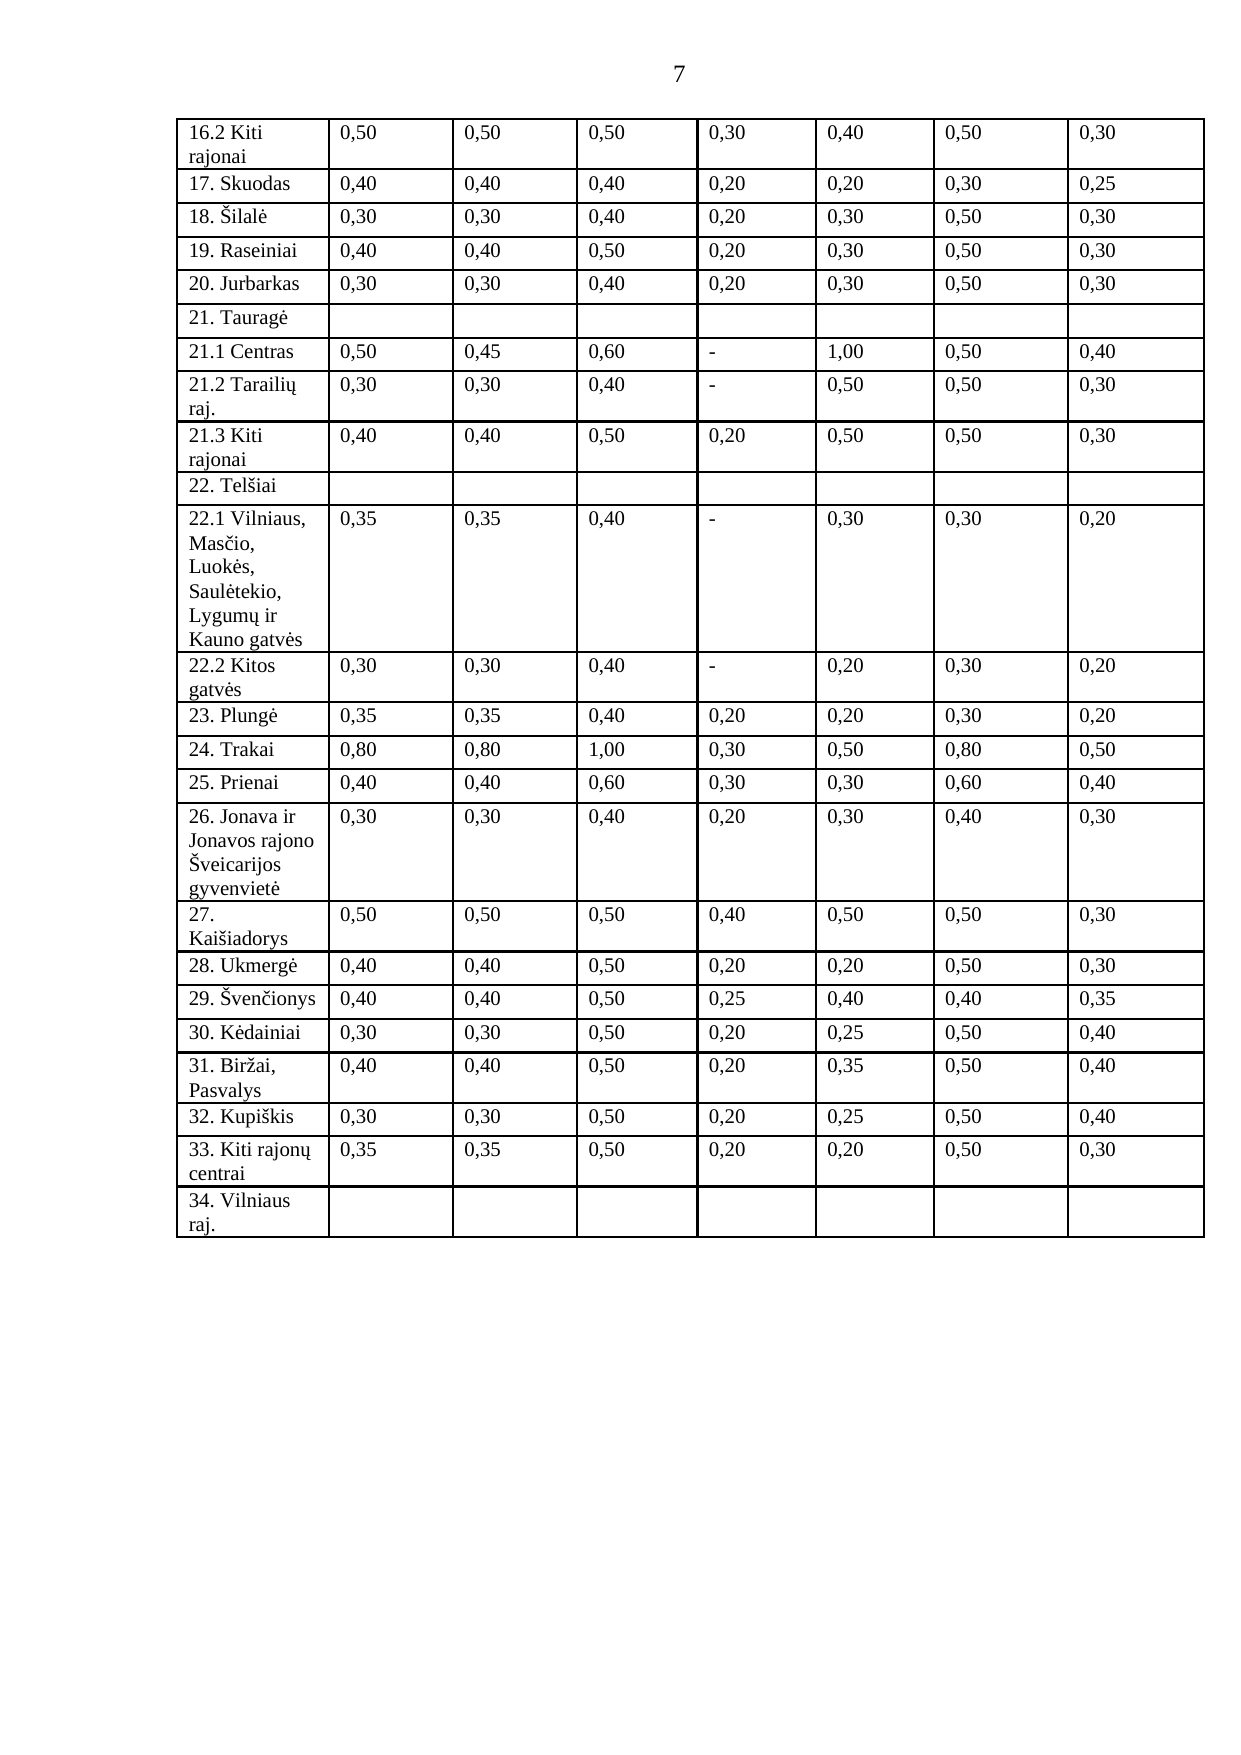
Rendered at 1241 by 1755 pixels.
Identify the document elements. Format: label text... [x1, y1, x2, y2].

table_cell 0,40 [817, 120, 933, 168]
table_cell 0,20 [699, 953, 815, 984]
table_cell 0,50 [578, 902, 696, 950]
table_cell 0,50 [935, 339, 1067, 370]
table_cell 0,50 [935, 902, 1067, 950]
table_cell [935, 473, 1067, 504]
table_cell 0,30 [699, 737, 815, 768]
table_cell 0,50 [817, 737, 933, 768]
table_cell 0,30 [817, 271, 933, 303]
table_cell 0,50 [1069, 737, 1203, 768]
table_cell 0,30 [1069, 238, 1203, 269]
table_cell 0,50 [454, 120, 576, 168]
table_cell 0,40 [454, 170, 576, 202]
table_cell 0,40 [1069, 1104, 1203, 1135]
table_cell [817, 305, 933, 337]
table_cell 21.2 Tarailių raj. [178, 372, 328, 420]
table_cell 0,30 [454, 372, 576, 420]
table_cell 0,40 [330, 986, 452, 1018]
table_cell 19. Raseiniai [178, 238, 328, 269]
table_cell 0,20 [699, 423, 815, 471]
table_cell 0,40 [578, 372, 696, 420]
table_cell 0,35 [817, 1054, 933, 1102]
table_cell 22.1 Vilniaus, Masčio, Luokės, Saulėtekio, Lygumų ir Kauno gatvės [178, 506, 328, 651]
table_cell 0,30 [330, 271, 452, 303]
table_cell 0,30 [1069, 1137, 1203, 1185]
table_cell 0,25 [1069, 170, 1203, 202]
table_cell - [699, 339, 815, 370]
table_cell 0,50 [578, 986, 696, 1018]
table_cell 0,30 [454, 1020, 576, 1051]
table_cell 0,20 [1069, 506, 1203, 651]
table_cell 0,20 [1069, 703, 1203, 734]
table_cell 0,30 [817, 770, 933, 802]
table_cell 0,50 [578, 1137, 696, 1185]
table_cell 0,50 [935, 372, 1067, 420]
table_cell 0,20 [817, 653, 933, 701]
table_cell 0,80 [935, 737, 1067, 768]
table_cell 0,25 [817, 1104, 933, 1135]
table_cell [817, 473, 933, 504]
table_cell 0,50 [578, 1104, 696, 1135]
table_cell 0,20 [817, 170, 933, 202]
table_cell 0,50 [330, 339, 452, 370]
table_cell 0,30 [817, 804, 933, 900]
table_cell 0,50 [578, 120, 696, 168]
table_cell 0,30 [330, 1020, 452, 1051]
table_cell 0,50 [935, 423, 1067, 471]
table_cell 25. Prienai [178, 770, 328, 802]
table_cell 0,30 [454, 804, 576, 900]
table_cell 0,30 [699, 120, 815, 168]
table_cell 27. Kaišiadorys [178, 902, 328, 950]
table_cell 0,40 [578, 804, 696, 900]
table_cell 30. Kėdainiai [178, 1020, 328, 1051]
table_cell [699, 305, 815, 337]
table_cell 0,50 [935, 204, 1067, 236]
table_cell 0,40 [1069, 339, 1203, 370]
table_cell 0,20 [699, 238, 815, 269]
table_cell 0,35 [454, 703, 576, 734]
table_cell 0,30 [935, 506, 1067, 651]
table_cell 26. Jonava ir Jonavos rajono Šveicarijos gyvenvietė [178, 804, 328, 900]
table_cell - [699, 372, 815, 420]
table_cell 0,50 [935, 1054, 1067, 1102]
table_cell 0,50 [935, 1137, 1067, 1185]
table_cell 0,50 [935, 271, 1067, 303]
table_cell 0,60 [935, 770, 1067, 802]
table_cell 32. Kupiškis [178, 1104, 328, 1135]
table_cell - [699, 506, 815, 651]
table_cell 0,50 [935, 1020, 1067, 1051]
table_cell 29. Švenčionys [178, 986, 328, 1018]
table_cell 0,20 [699, 804, 815, 900]
table_cell 0,50 [817, 423, 933, 471]
table_cell 0,50 [935, 238, 1067, 269]
table_cell 0,30 [935, 653, 1067, 701]
table_cell 0,30 [454, 204, 576, 236]
table_cell 0,30 [817, 506, 933, 651]
table_cell 0,25 [817, 1020, 933, 1051]
table_cell [454, 1188, 576, 1236]
table_cell 0,40 [935, 986, 1067, 1018]
table_cell 0,30 [1069, 423, 1203, 471]
table_cell [1069, 1188, 1203, 1236]
table_cell [699, 473, 815, 504]
table_cell 0,30 [330, 804, 452, 900]
table_cell 24. Trakai [178, 737, 328, 768]
table_cell 28. Ukmergė [178, 953, 328, 984]
table_cell 0,40 [578, 506, 696, 651]
table_cell [578, 473, 696, 504]
table_cell 0,50 [935, 953, 1067, 984]
table_cell 21. Tauragė [178, 305, 328, 337]
table_cell 0,20 [817, 703, 933, 734]
table_cell 0,20 [817, 953, 933, 984]
table_cell [454, 305, 576, 337]
table_cell 0,30 [454, 271, 576, 303]
table_cell 17. Skuodas [178, 170, 328, 202]
table_cell 0,50 [817, 372, 933, 420]
table_cell 0,30 [330, 372, 452, 420]
table_cell 0,30 [935, 703, 1067, 734]
table_cell 0,50 [330, 120, 452, 168]
table_cell 0,30 [1069, 902, 1203, 950]
table_cell 0,20 [699, 271, 815, 303]
table_cell 0,20 [1069, 653, 1203, 701]
table_cell 0,30 [330, 1104, 452, 1135]
table_cell 0,40 [817, 986, 933, 1018]
table_cell 0,20 [699, 1137, 815, 1185]
table_cell [578, 1188, 696, 1236]
table_cell 0,30 [1069, 372, 1203, 420]
table_cell [330, 1188, 452, 1236]
table_cell 22. Telšiai [178, 473, 328, 504]
table_cell 0,40 [578, 703, 696, 734]
table_cell 0,35 [330, 1137, 452, 1185]
table_cell [817, 1188, 933, 1236]
table_cell 0,80 [330, 737, 452, 768]
table_cell 0,50 [578, 423, 696, 471]
table_cell 0,50 [330, 902, 452, 950]
table_cell 0,30 [1069, 271, 1203, 303]
table_cell 0,80 [454, 737, 576, 768]
table_cell [699, 1188, 815, 1236]
table_cell 0,40 [454, 423, 576, 471]
table_cell 31. Biržai, Pasvalys [178, 1054, 328, 1102]
table_cell 0,30 [330, 653, 452, 701]
table_cell 21.1 Centras [178, 339, 328, 370]
table_cell [330, 305, 452, 337]
table_cell 0,35 [454, 506, 576, 651]
table_cell 0,50 [578, 1054, 696, 1102]
table_cell 0,40 [330, 770, 452, 802]
table_cell 0,50 [578, 238, 696, 269]
table_cell 34. Vilniaus raj. [178, 1188, 328, 1236]
table_cell 0,40 [454, 1054, 576, 1102]
table_cell 0,40 [330, 953, 452, 984]
table_cell 0,40 [1069, 1020, 1203, 1051]
table_cell 0,35 [330, 703, 452, 734]
table_cell 0,35 [330, 506, 452, 651]
table_cell 0,20 [699, 204, 815, 236]
table_cell 0,30 [1069, 953, 1203, 984]
table_cell 0,20 [699, 1020, 815, 1051]
table_cell 0,40 [330, 423, 452, 471]
table_cell 0,60 [578, 770, 696, 802]
table_cell 0,20 [699, 703, 815, 734]
table_cell 0,30 [454, 653, 576, 701]
table_cell - [699, 653, 815, 701]
table_cell 0,60 [578, 339, 696, 370]
table_cell 0,50 [935, 120, 1067, 168]
table_cell 0,30 [817, 238, 933, 269]
table_cell 0,40 [578, 170, 696, 202]
table_cell 0,35 [454, 1137, 576, 1185]
table_cell 0,30 [330, 204, 452, 236]
table_cell 0,30 [699, 770, 815, 802]
table_cell 0,25 [699, 986, 815, 1018]
table_cell 0,30 [1069, 120, 1203, 168]
table_cell 22.2 Kitos gatvės [178, 653, 328, 701]
table_cell 0,20 [699, 1104, 815, 1135]
table_cell 16.2 Kiti rajonai [178, 120, 328, 168]
table_cell 0,50 [935, 1104, 1067, 1135]
table_cell 0,40 [935, 804, 1067, 900]
table_cell 0,35 [1069, 986, 1203, 1018]
table_cell [578, 305, 696, 337]
table_cell 0,40 [578, 271, 696, 303]
table_cell 0,50 [454, 902, 576, 950]
table_cell [454, 473, 576, 504]
table_cell 0,40 [578, 204, 696, 236]
table_cell 0,30 [1069, 204, 1203, 236]
table_cell 33. Kiti rajonų centrai [178, 1137, 328, 1185]
table_cell 0,45 [454, 339, 576, 370]
table_cell 0,30 [1069, 804, 1203, 900]
table_cell 0,50 [578, 1020, 696, 1051]
table_cell 20. Jurbarkas [178, 271, 328, 303]
table_cell 0,20 [817, 1137, 933, 1185]
table_cell 0,40 [330, 170, 452, 202]
table_cell 0,40 [454, 770, 576, 802]
table_cell 18. Šilalė [178, 204, 328, 236]
table_cell 0,20 [699, 1054, 815, 1102]
table_cell 23. Plungė [178, 703, 328, 734]
table_cell 0,40 [1069, 770, 1203, 802]
table_cell 0,30 [817, 204, 933, 236]
table_cell 0,40 [454, 953, 576, 984]
table_cell 0,40 [454, 986, 576, 1018]
table_cell [1069, 473, 1203, 504]
table_cell [935, 305, 1067, 337]
table_cell 0,50 [817, 902, 933, 950]
table_cell 1,00 [817, 339, 933, 370]
table_cell 0,30 [454, 1104, 576, 1135]
table_cell 0,40 [699, 902, 815, 950]
table_cell 0,40 [454, 238, 576, 269]
table_cell 0,20 [699, 170, 815, 202]
table_cell 0,40 [578, 653, 696, 701]
table_cell 0,30 [935, 170, 1067, 202]
table_cell 1,00 [578, 737, 696, 768]
table_cell 0,50 [578, 953, 696, 984]
table_cell [330, 473, 452, 504]
table_cell 0,40 [1069, 1054, 1203, 1102]
table_cell [1069, 305, 1203, 337]
table_cell 0,40 [330, 1054, 452, 1102]
table_cell [935, 1188, 1067, 1236]
table_cell 0,40 [330, 238, 452, 269]
table_cell 21.3 Kiti rajonai [178, 423, 328, 471]
